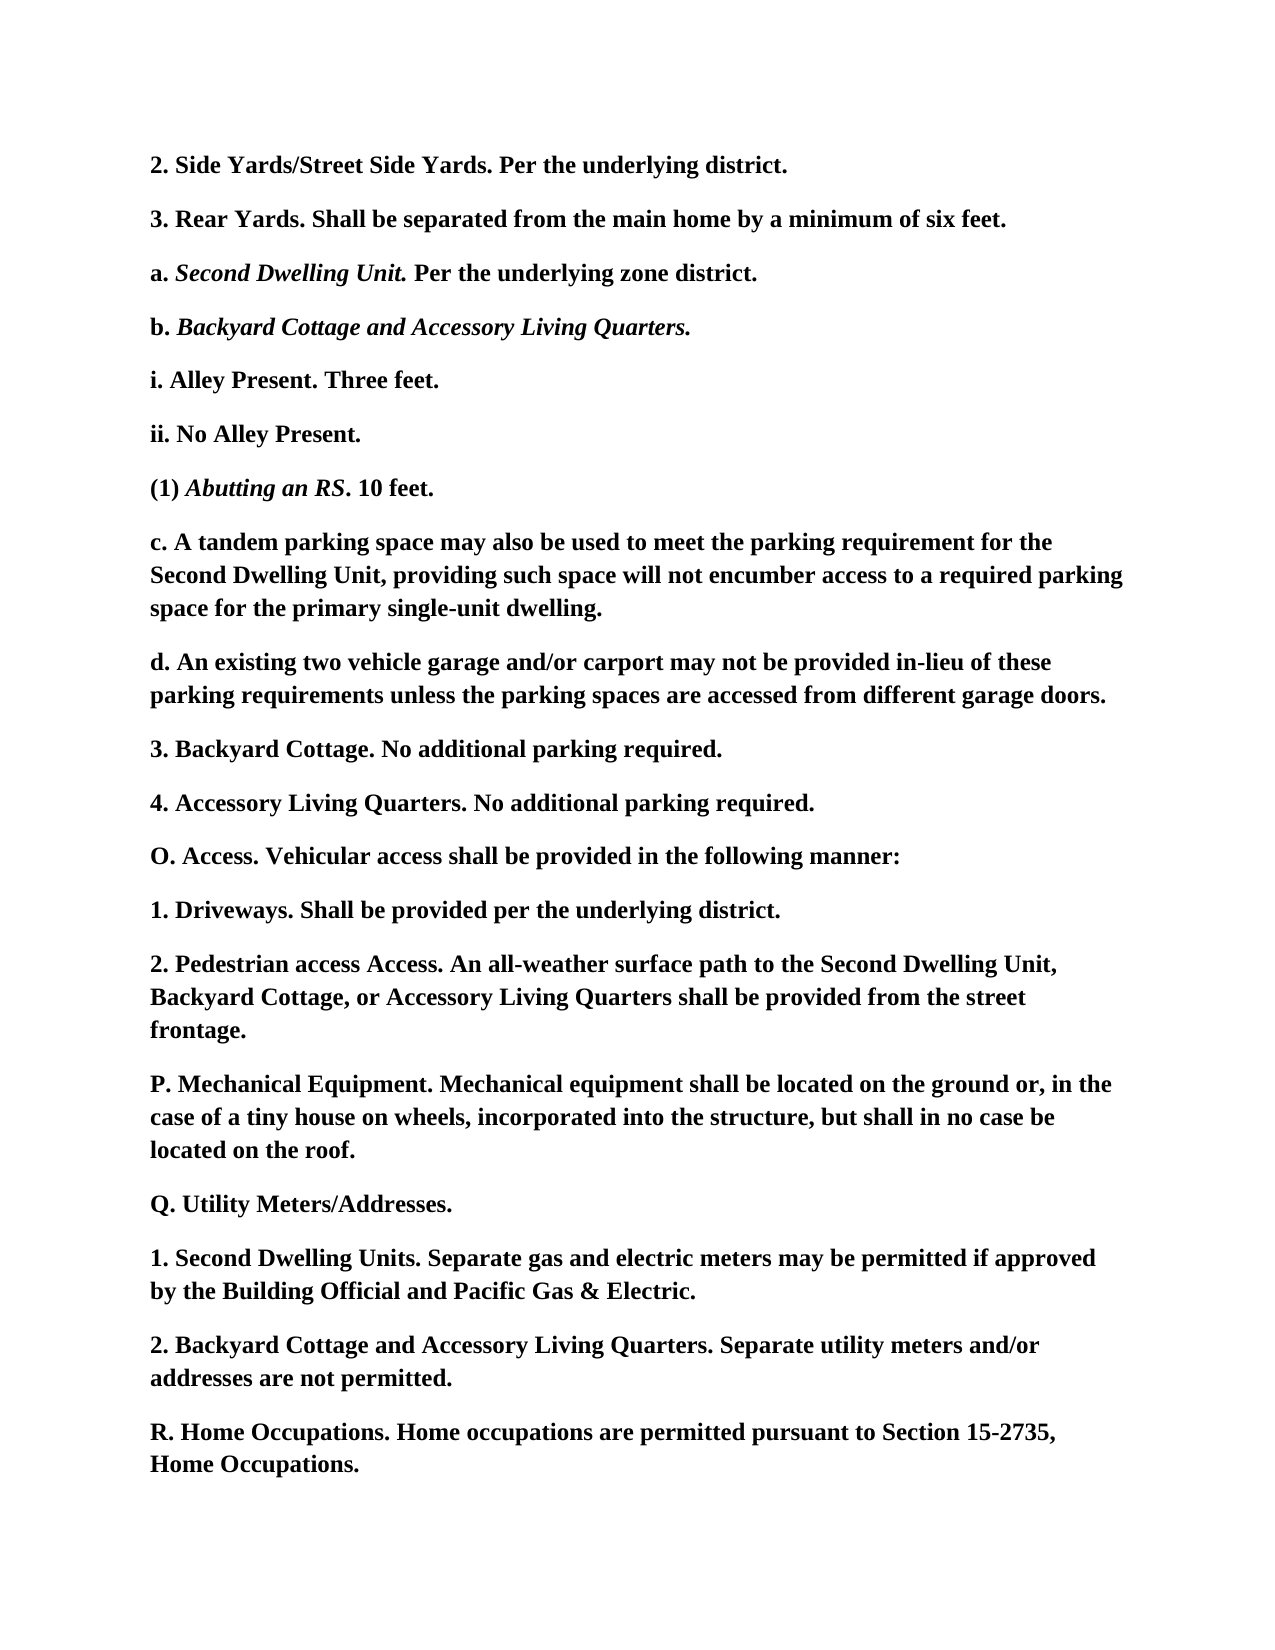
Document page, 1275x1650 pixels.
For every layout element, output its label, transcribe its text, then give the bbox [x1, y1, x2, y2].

text 2. Pedestrian access Access. An all-weather surface path to the Second Dwelling Unit, Backyard Cottage, or Accessory Living Quarters shall be provided from the street frontage. [150, 949, 1125, 1044]
text O. Access. Vehicular access shall be provided in the following manner: [150, 841, 1125, 870]
text 4. Accessory Living Quarters. No additional parking required. [150, 788, 1125, 816]
text c. A tandem parking space may also be used to meet the parking requirement for the Second Dwelling Unit, providing such space will not encumber access to a required parking space for the primary single-unit dwelling. [150, 527, 1125, 622]
text 1. Second Dwelling Units. Separate gas and electric meters may be permitted if approved by the Building Official and Pacific Gas & Electric. [150, 1243, 1125, 1304]
text 1. Driveways. Shall be provided per the underlying district. [150, 895, 1125, 924]
text i. Alley Present. Three feet. [150, 365, 1125, 394]
text 2. Backyard Cottage and Accessory Living Quarters. Separate utility meters and/or addresses are not permitted. [150, 1330, 1125, 1391]
text P. Mechanical Equipment. Mechanical equipment shall be located on the ground or, in the case of a tiny house on wheels, incorporated into the structure, but shall in no case be located on the roof. [150, 1069, 1125, 1164]
text (1) Abutting an RS. 10 feet. [150, 473, 1125, 502]
text a. Second Dwelling Unit. Per the underlying zone district. [150, 258, 1125, 286]
text ii. No Alley Present. [150, 419, 1125, 448]
text 2. Side Yards/Street Side Yards. Per the underlying district. [150, 150, 1125, 179]
text Q. Utility Meters/Addresses. [150, 1189, 1125, 1218]
text d. An existing two vehicle garage and/or carport may not be provided in-lieu of these parking requirements unless the parking spaces are accessed from different garage doors. [150, 647, 1125, 709]
text R. Home Occupations. Home occupations are permitted pursuant to Section 15-2735, Home Occupations. [150, 1417, 1125, 1478]
text b. Backyard Cottage and Accessory Living Quarters. [150, 312, 1125, 340]
text 3. Backyard Cottage. No additional parking required. [150, 734, 1125, 762]
text 3. Rear Yards. Shall be separated from the main home by a minimum of six feet. [150, 204, 1125, 233]
